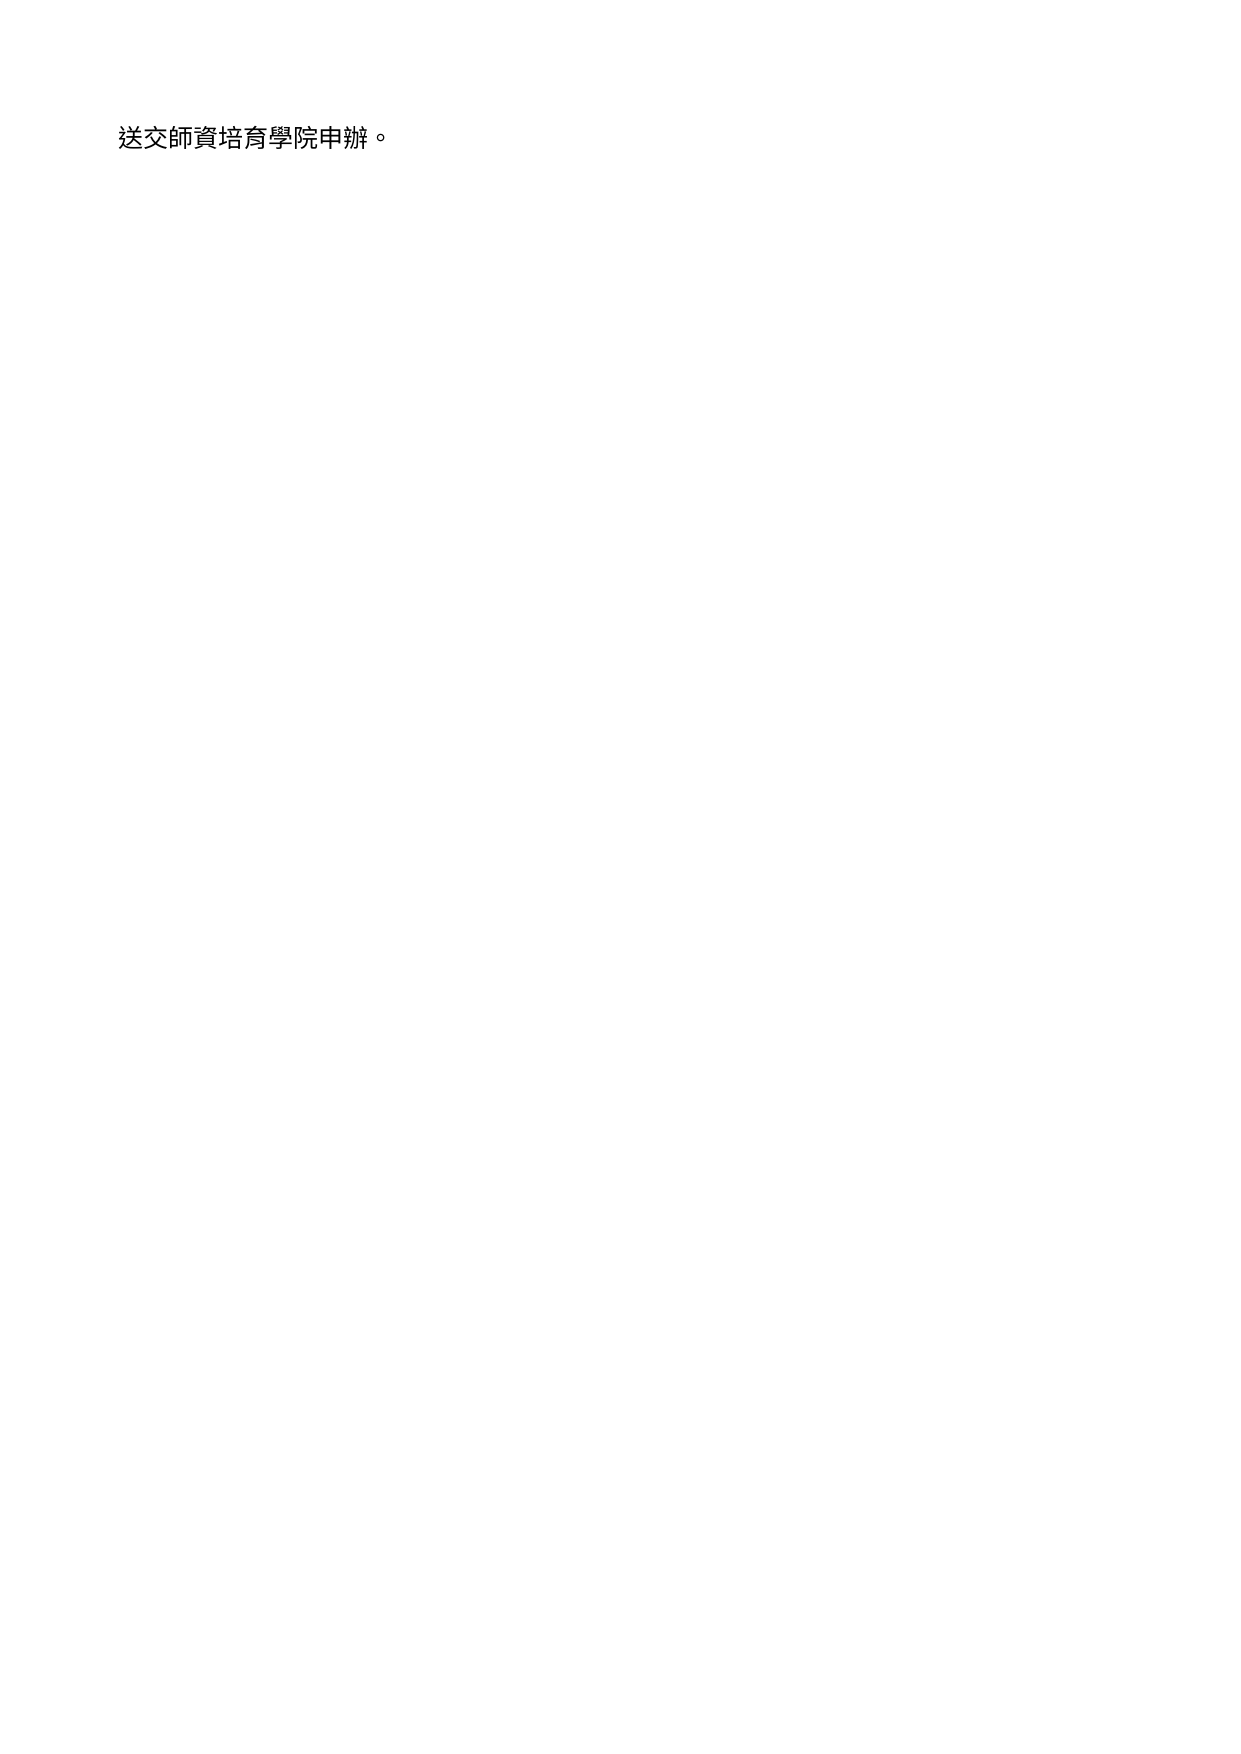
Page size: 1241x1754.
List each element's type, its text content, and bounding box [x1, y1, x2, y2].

text 送交師資培育學院申辦。 [118, 118, 1122, 154]
